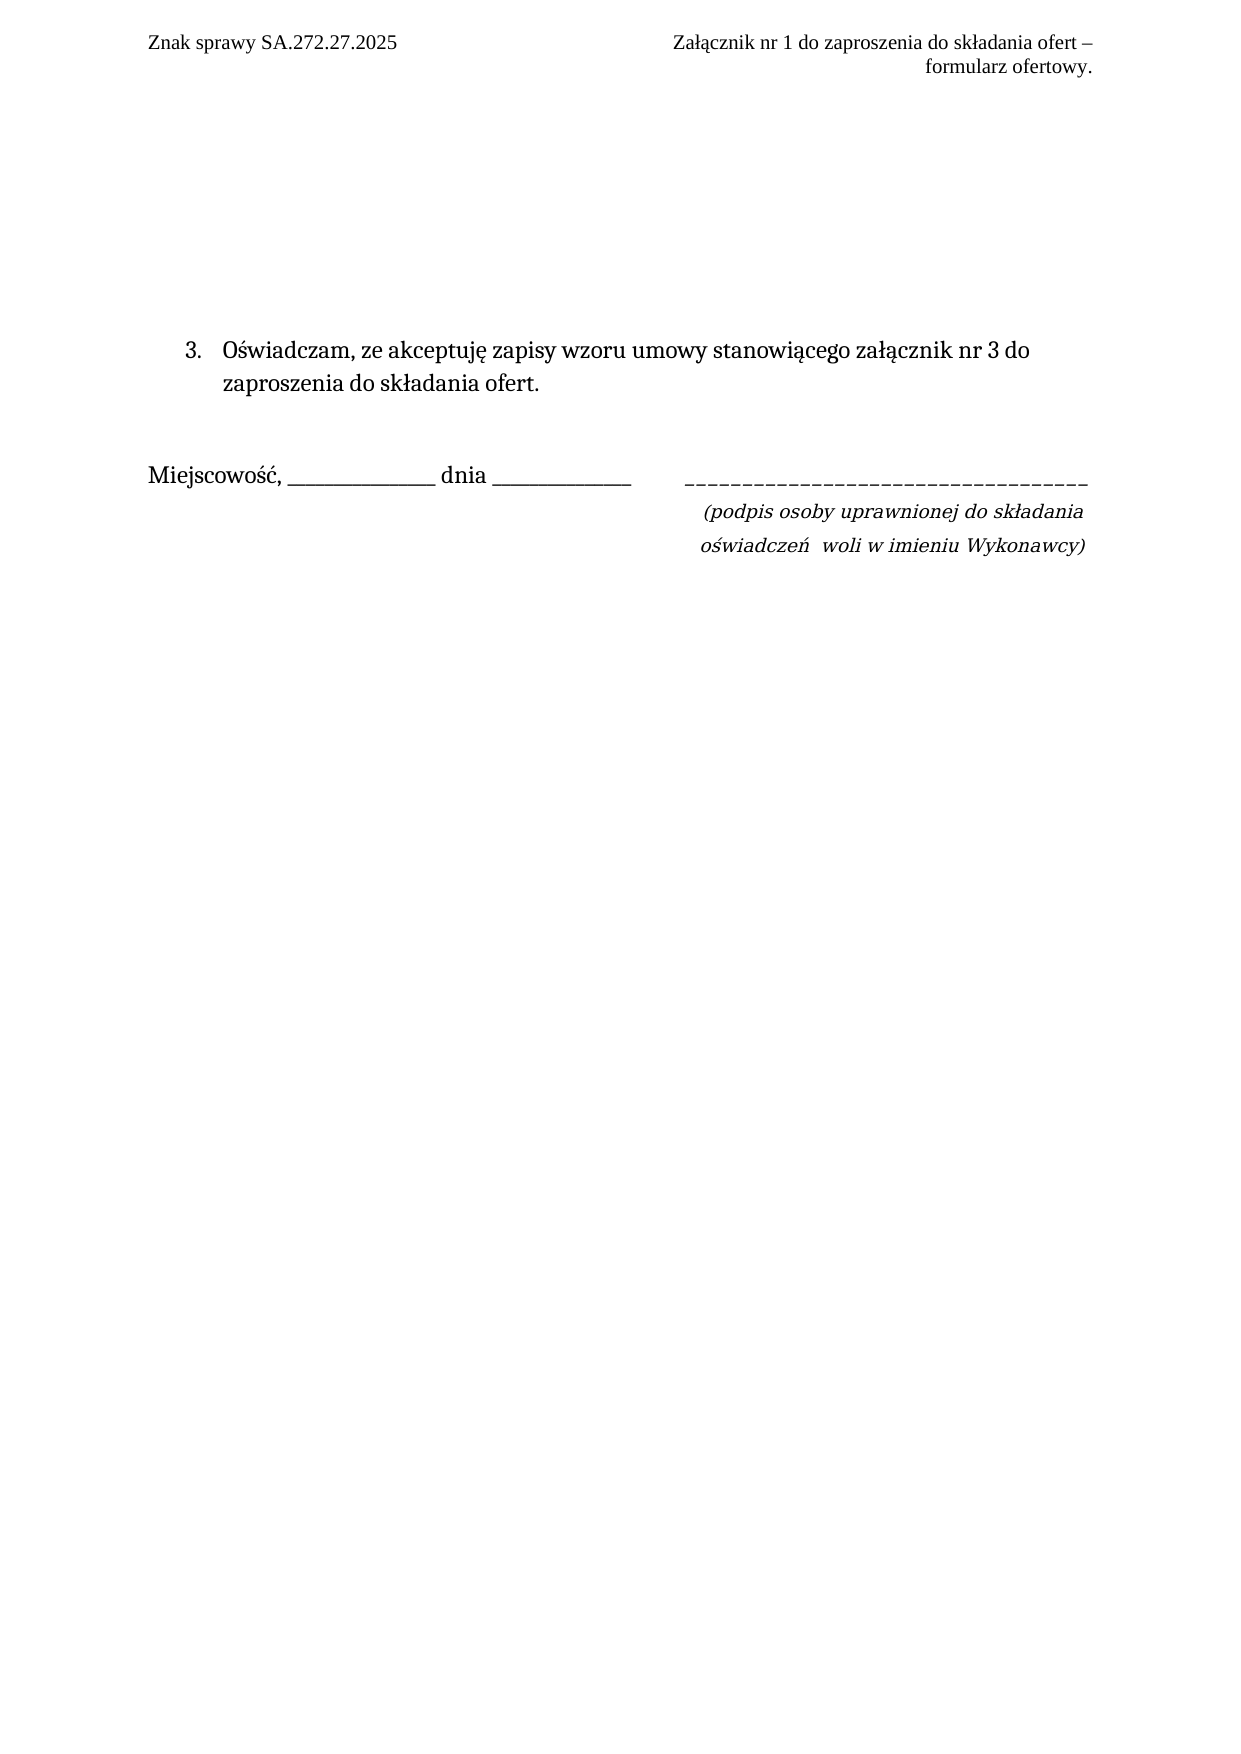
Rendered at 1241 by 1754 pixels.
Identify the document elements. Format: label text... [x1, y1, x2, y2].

text Miejscowość, ________________ dnia _______________ ___________________________________ [148, 456, 1093, 489]
text (podpis osoby uprawnionej do składania oświadczeń woli w imieniu Wykonawcy) [694, 489, 1093, 556]
list Oświadczam, ze akceptuję zapisy wzoru umowy stanowiącego załącznik nr 3 do zaproszenia do składania ofert. [185, 331, 1093, 398]
